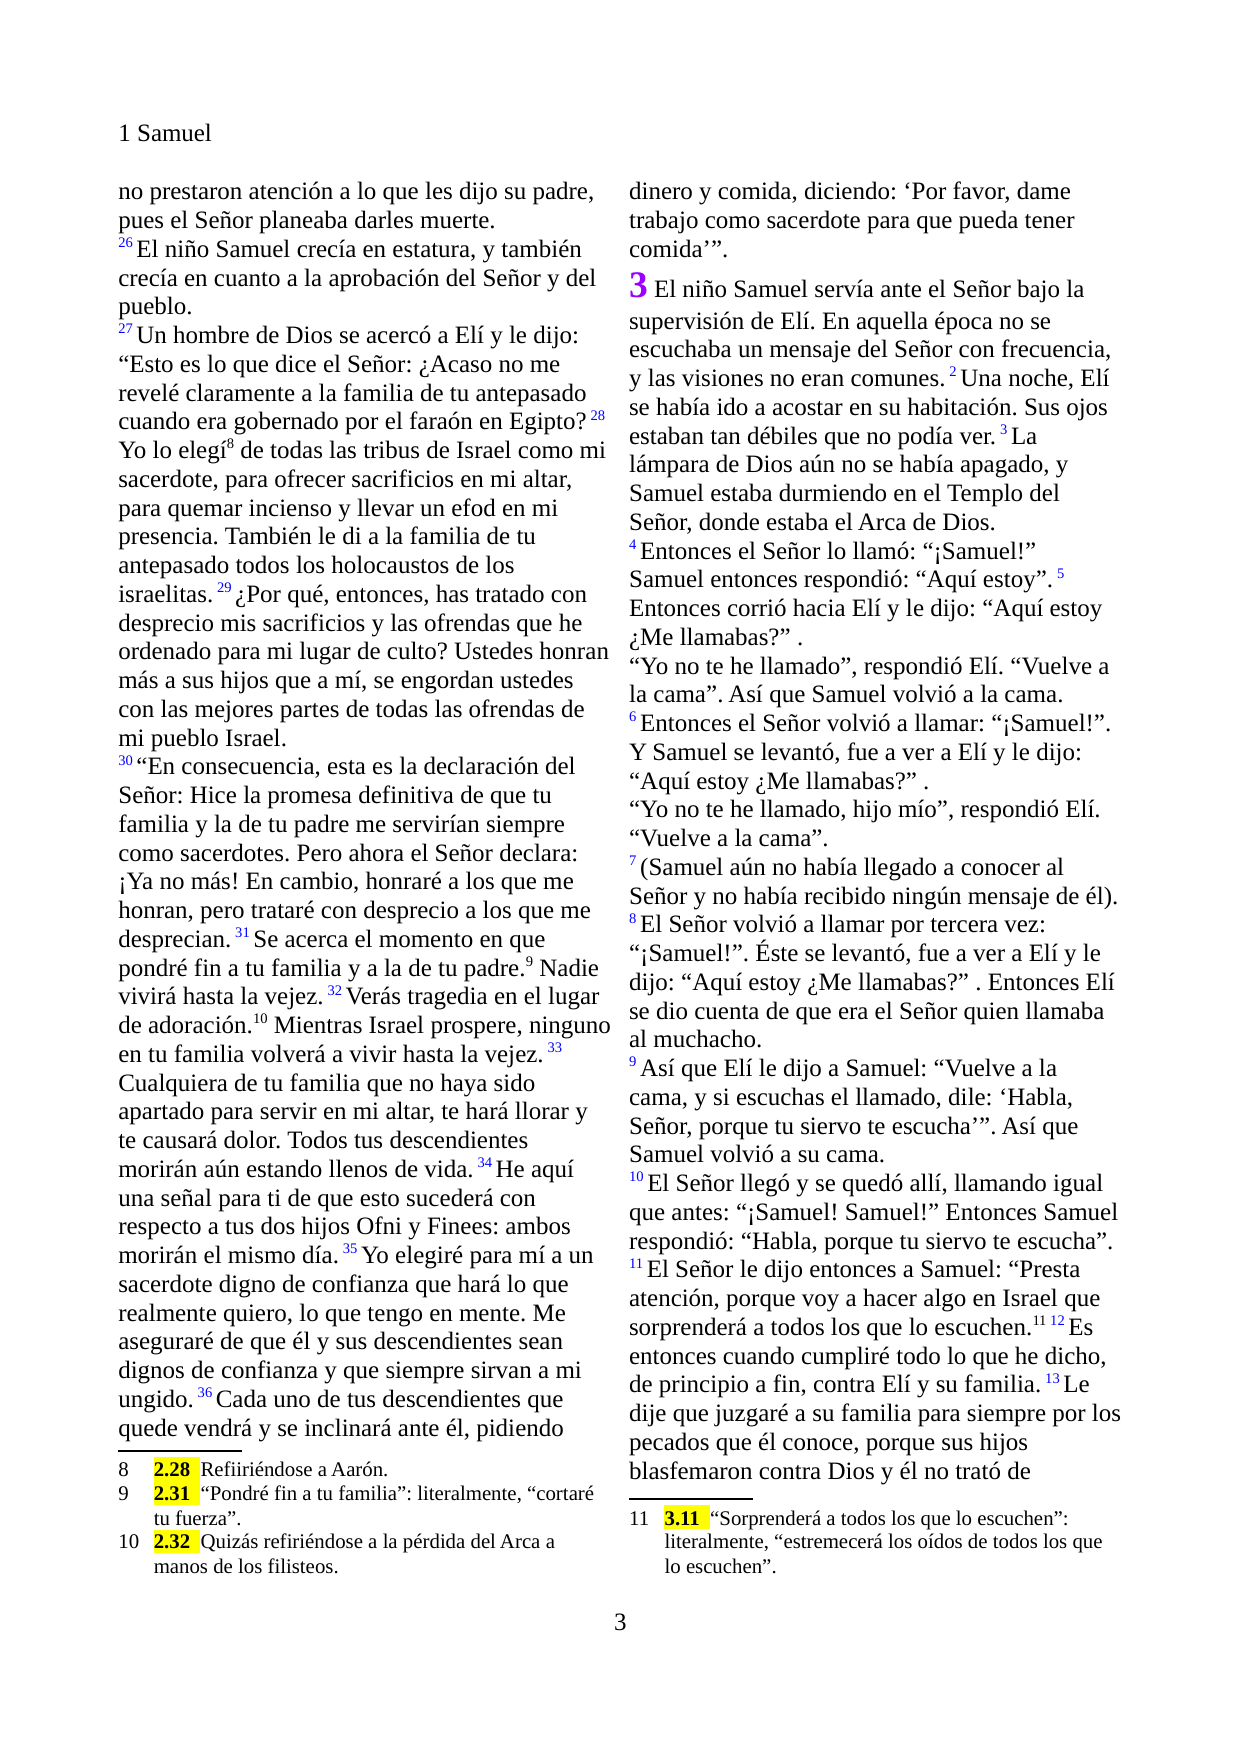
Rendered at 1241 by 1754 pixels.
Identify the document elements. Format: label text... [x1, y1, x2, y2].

text 2.32 Quizás refiriéndose a la pérdida del Arca a manos de los filisteos. [118, 1529, 611, 1578]
text “Yo no te he llamado”, respondió Elí. “Vuelve a la cama”. Así que Samuel volvió a la cama. [629, 651, 1122, 708]
text 4 Entonces el Señor lo llamó: “¡Samuel!” [629, 536, 1122, 564]
text 3 El niño Samuel servía ante el Señor bajo la supervisión de Elí. En aquella época no se escuchaba un mensaje del Señor con frecuencia, y las visiones no eran comunes. 2 Una noche, Elí se había ido a acostar en su habitación. Sus ojos estaban tan débiles que no podía ver. 3 La lámpara de Dios aún no se había apagado, y Samuel estaba durmiendo en el Templo del Señor, donde estaba el Arca de Dios. [629, 263, 1122, 536]
text 30 “En consecuencia, esta es la declaración del Señor: Hice la promesa definitiva de que tu familia y la de tu padre me servirían siempre como sacerdotes. Pero ahora el Señor declara: ¡Ya no más! En cambio, honraré a los que me honran, pero trataré con desprecio a los que me desprecian. 31 Se acerca el momento en que pondré fin a tu familia y a la de tu padre. Nadie vivirá hasta la vejez. 32 Verás tragedia en el lugar de adoración. Mientras Israel prospere, ninguno en tu familia volverá a vivir hasta la vejez. 33 Cualquiera de tu familia que no haya sido apartado para servir en mi altar, te hará llorar y te causará dolor. Todos tus descendientes morirán aún estando llenos de vida. 34 He aquí una señal para ti de que esto sucederá con respecto a tus dos hijos Ofni y Finees: ambos morirán el mismo día. 35 Yo elegiré para mí a un sacerdote digno de confianza que hará lo que realmente quiero, lo que tengo en mente. Me aseguraré de que él y sus descendientes sean dignos de confianza y que siempre sirvan a mi ungido. 36 Cada uno de tus descendientes que quede vendrá y se inclinará ante él, pidiendo [118, 751, 611, 1441]
text 2.28 Refiiriéndose a Aarón. [200, 1457, 611, 1481]
text 2.31 “Pondré fin a tu familia”: literalmente, “cortaré tu fuerza”. [118, 1481, 611, 1529]
text 10 El Señor llegó y se quedó allí, llamando igual que antes: “¡Samuel! Samuel!” Entonces Samuel respondió: “Habla, porque tu siervo te escucha”. [629, 1168, 1122, 1254]
text 26 El niño Samuel crecía en estatura, y también crecía en cuanto a la aprobación del Señor y del pueblo. [118, 234, 611, 320]
text 27 Un hombre de Dios se acercó a Elí y le dijo: “Esto es lo que dice el Señor: ¿Acaso no me revelé claramente a la familia de tu antepasado cuando era gobernado por el faraón en Egipto? 28 Yo lo elegí de todas las tribus de Israel como mi sacerdote, para ofrecer sacrificios en mi altar, para quemar incienso y llevar un efod en mi presencia. También le di a la familia de tu antepasado todos los holocaustos de los israelitas. 29 ¿Por qué, entonces, has tratado con desprecio mis sacrificios y las ofrendas que he ordenado para mi lugar de culto? Ustedes honran más a sus hijos que a mí, se engordan ustedes con las mejores partes de todas las ofrendas de mi pueblo Israel. [118, 320, 611, 751]
text 11 El Señor le dijo entonces a Samuel: “Presta atención, porque voy a hacer algo en Israel que sorprenderá a todos los que lo escuchen. 12 Es entonces cuando cumpliré todo lo que he dicho, de principio a fin, contra Elí y su familia. 13 Le dije que juzgaré a su familia para siempre por los pecados que él conoce, porque sus hijos blasfemaron contra Dios y él no trató de [629, 1254, 1122, 1484]
text no prestaron atención a lo que les dijo su padre, pues el Señor planeaba darles muerte. [118, 176, 611, 234]
text dinero y comida, diciendo: ‘Por favor, dame trabajo como sacerdote para que pueda tener comida’”. [629, 176, 1122, 263]
text 8 El Señor volvió a llamar por tercera vez: “¡Samuel!”. Éste se levantó, fue a ver a Elí y le dijo: “Aquí estoy ¿Me llamabas?” . Entonces Elí se dio cuenta de que era el Señor quien llamaba al muchacho. [629, 909, 1122, 1053]
text 3.11 “Sorprenderá a todos los que lo escuchen”: literalmente, “estremecerá los oídos de todos los que lo escuchen”. [629, 1505, 1122, 1578]
text Samuel entonces respondió: “Aquí estoy”. 5 Entonces corrió hacia Elí y le dijo: “Aquí estoy ¿Me llamabas?” . [629, 564, 1122, 651]
text 9 Así que Elí le dijo a Samuel: “Vuelve a la cama, y si escuchas el llamado, dile: ‘Habla, Señor, porque tu siervo te escucha’”. Así que Samuel volvió a su cama. [629, 1053, 1122, 1168]
text 2.28 Refiiriéndose a Aarón. [118, 1457, 154, 1481]
text 6 Entonces el Señor volvió a llamar: “¡Samuel!”. Y Samuel se levantó, fue a ver a Elí y le dijo: “Aquí estoy ¿Me llamabas?” . [629, 708, 1122, 794]
text “Yo no te he llamado, hijo mío”, respondió Elí. “Vuelve a la cama”. [629, 794, 1122, 852]
text 7 (Samuel aún no había llegado a conocer al Señor y no había recibido ningún mensaje de él). [629, 852, 1122, 909]
